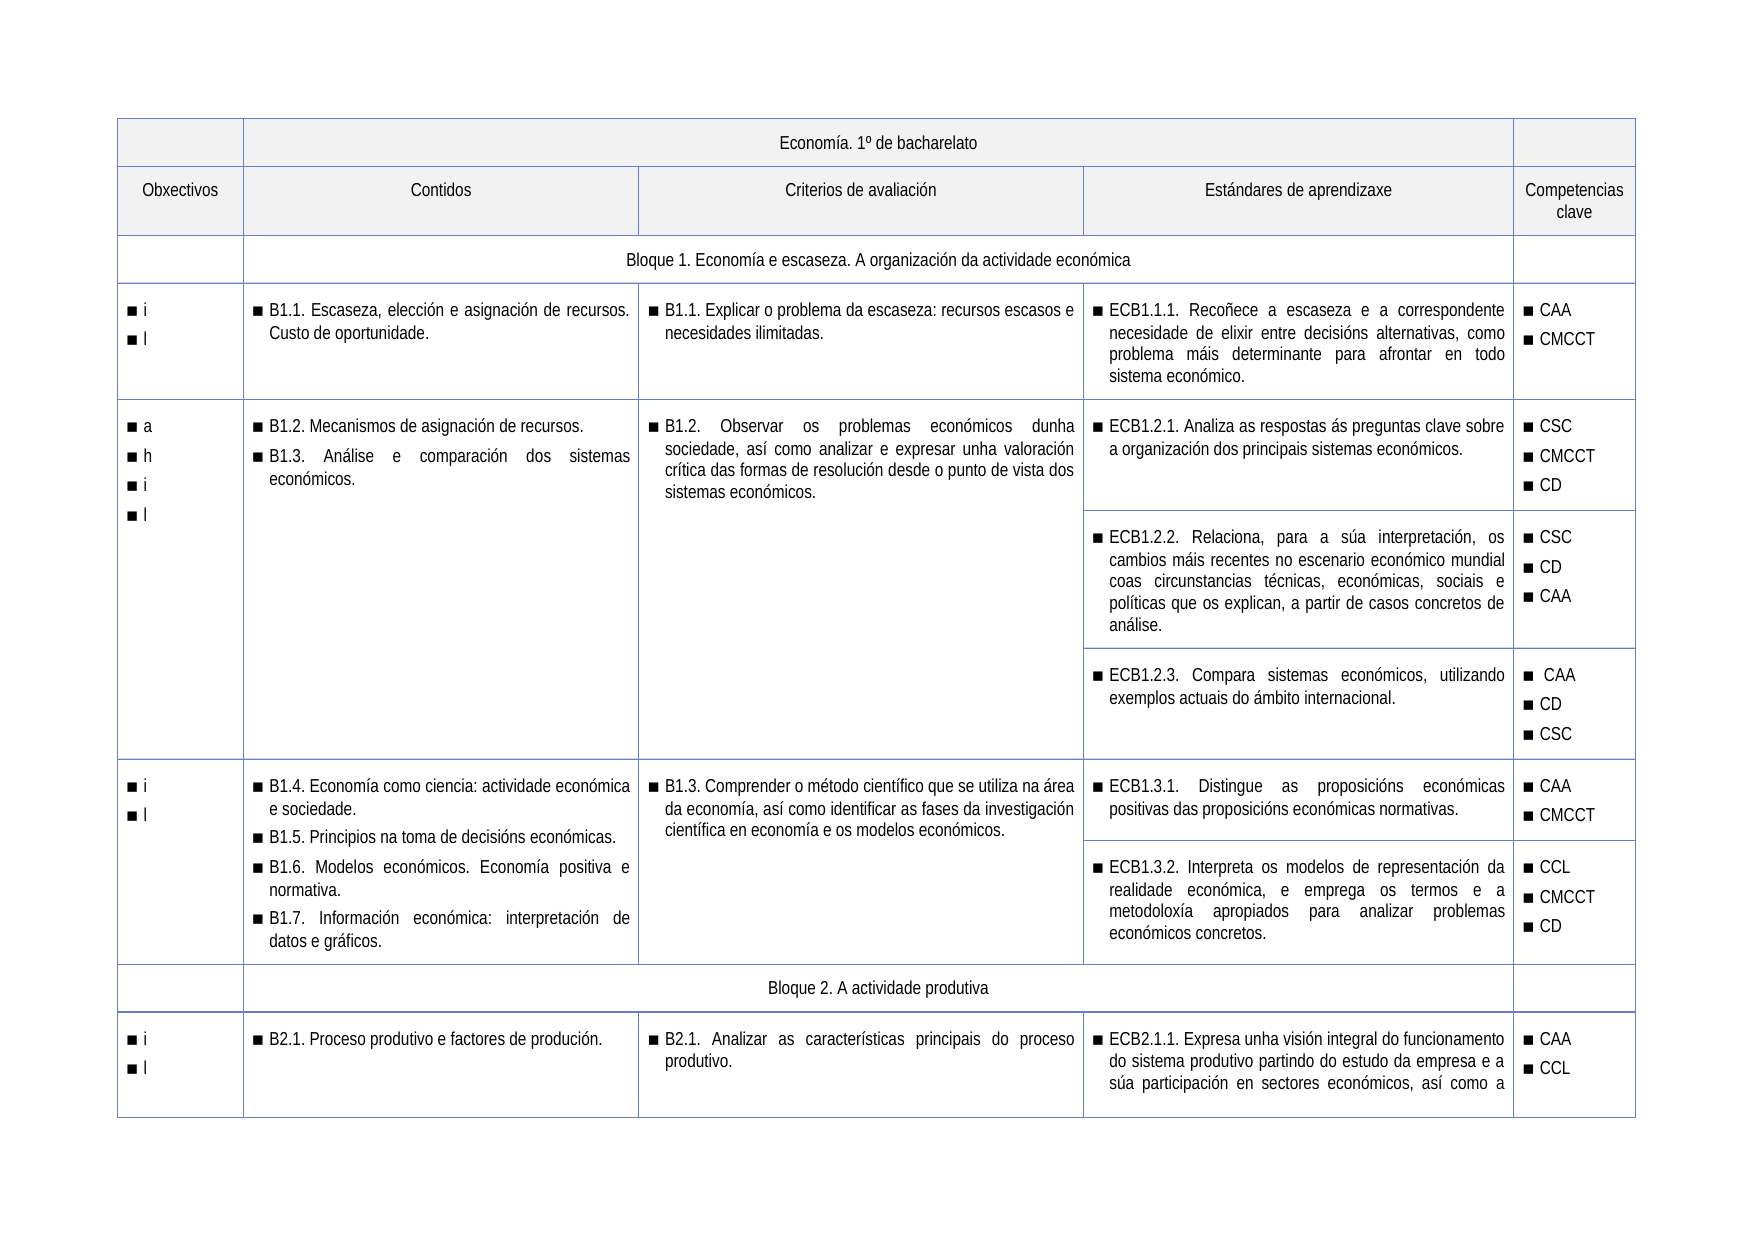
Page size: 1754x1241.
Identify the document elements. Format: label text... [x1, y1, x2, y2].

table_cell ECB1.3.2. Interpreta os modelos de representación da realidade económica, e emprega os termos e a metodoloxía apropiados para analizar problemas económicos concretos. [1084, 841, 1513, 964]
table_cell [118, 965, 243, 1011]
table_cell ECB1.2.2. Relaciona, para a súa interpretación, os cambios máis recentes no escenario económico mundial coas circunstancias técnicas, económicas, sociais e políticas que os explican, a partir de casos concretos de análise. [1084, 511, 1513, 647]
table_cell CAA CMCCT [1514, 760, 1635, 840]
table_cell B2.1. Analizar as características principais do proceso produtivo. [639, 1013, 1083, 1117]
table_cell Estándares de aprendizaxe [1084, 167, 1513, 235]
table_cell ECB1.2.1. Analiza as respostas ás preguntas clave sobre a organización dos principais sistemas económicos. [1084, 400, 1513, 510]
table_cell B1.1. Escaseza, elección e asignación de recursos. Custo de oportunidade. [244, 284, 638, 399]
table_cell [118, 236, 243, 282]
table_cell B1.1. Explicar o problema da escaseza: recursos escasos e necesidades ilimitadas. [639, 284, 1083, 399]
table_header [118, 119, 243, 166]
table_cell Obxectivos [118, 167, 243, 235]
table_cell Bloque 1. Economía e escaseza. A organización da actividade económica [244, 236, 1513, 282]
table_cell Bloque 2. A actividade produtiva [244, 965, 1513, 1011]
table_cell CCL CMCCT CD [1514, 841, 1635, 964]
table_cell ECB2.1.1. Expresa unha visión integral do funcionamento do sistema produtivo partindo do estudo da empresa e a súa participación en sectores económicos, así como a [1084, 1013, 1513, 1117]
table_cell ECB1.1.1. Recoñece a escaseza e a correspondente necesidade de elixir entre decisións alternativas, como problema máis determinante para afrontar en todo sistema económico. [1084, 284, 1513, 399]
table_cell B1.2. Observar os problemas económicos dunha sociedade, así como analizar e expresar unha valoración crítica das formas de resolución desde o punto de vista dos sistemas económicos. [639, 400, 1083, 758]
table_cell i l m p [118, 1013, 243, 1117]
table_cell B2.1. Proceso produtivo e factores de produción. [244, 1013, 638, 1117]
table_cell [1514, 965, 1635, 1011]
table_cell CSC CMCCT CD [1514, 400, 1635, 510]
table_cell B1.2. Mecanismos de asignación de recursos. B1.3. Análise e comparación dos sistemas económicos. [244, 400, 638, 758]
table_cell CSC CD CAA [1514, 511, 1635, 647]
table_cell a h i l [118, 400, 243, 758]
table_cell ECB1.3.1. Distingue as proposicións económicas positivas das proposicións económicas normativas. [1084, 760, 1513, 840]
table_cell [1514, 236, 1635, 282]
table_header [1514, 119, 1635, 166]
table_cell CAA CD CSC [1514, 649, 1635, 758]
table_cell Competencias clave [1514, 167, 1635, 235]
table_cell CAA CCL CSC [1514, 1013, 1635, 1117]
table_cell ECB1.2.3. Compara sistemas económicos, utilizando exemplos actuais do ámbito internacional. [1084, 649, 1513, 758]
table_cell B1.4. Economía como ciencia: actividade económica e sociedade. B1.5. Principios na toma de decisións económicas. B1.6. Modelos económicos. Economía positiva e normativa. B1.7. Información económica: interpretación de datos e gráficos. [244, 760, 638, 964]
table_cell B1.3. Comprender o método científico que se utiliza na área da economía, así como identificar as fases da investigación científica en economía e os modelos económicos. [639, 760, 1083, 964]
table_header Economía. 1º de bacharelato [244, 119, 1513, 166]
table_cell i l [118, 284, 243, 399]
table_cell Contidos [244, 167, 638, 235]
table_cell Criterios de avaliación [639, 167, 1083, 235]
table_cell CAA CMCCT [1514, 284, 1635, 399]
table_cell i l [118, 760, 243, 964]
